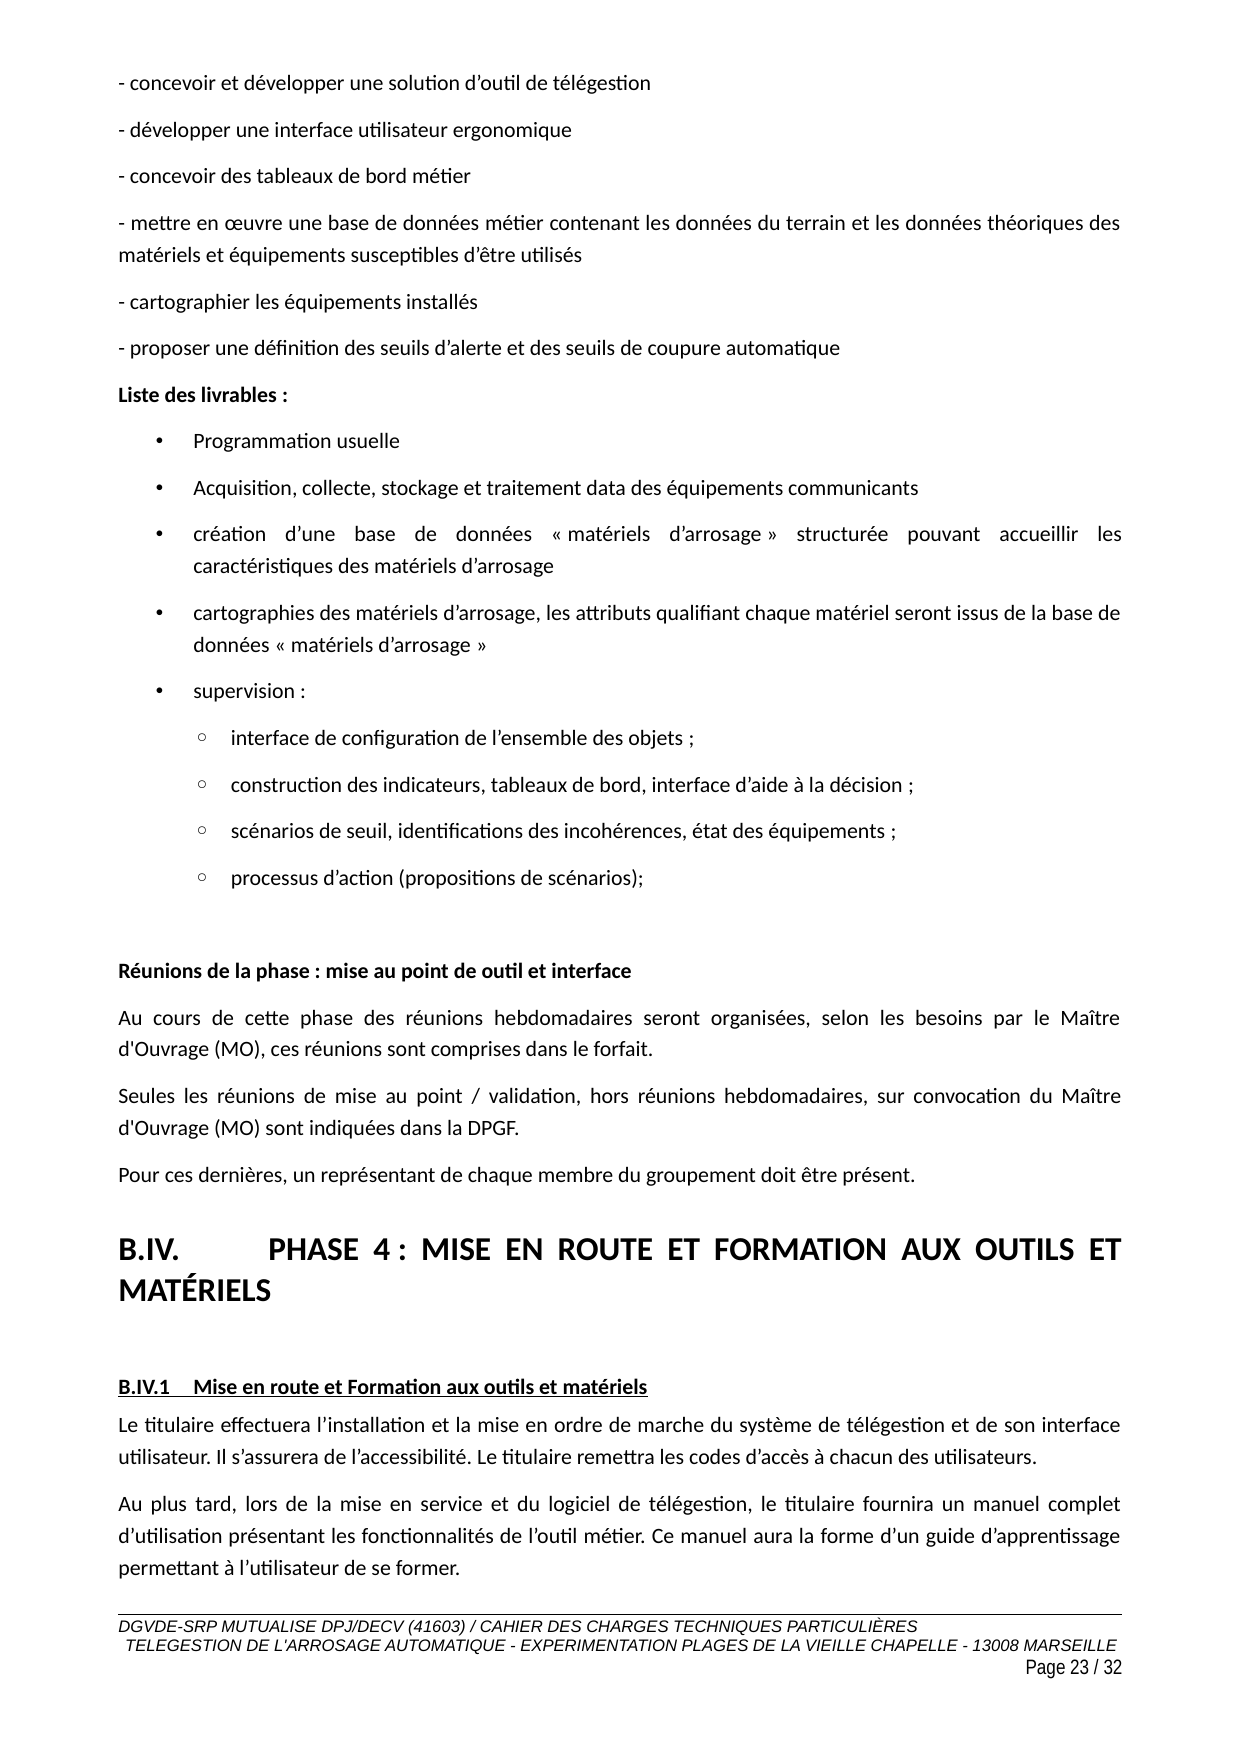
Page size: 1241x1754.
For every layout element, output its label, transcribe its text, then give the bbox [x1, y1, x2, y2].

text Au cours de cette phase des réunions hebdomadaires seront organisées, selon les besoins par le Maître d'Ouvrage (MO), ces réunions sont comprises dans le forfait. [118, 1004, 1122, 1062]
text Au plus tard, lors de la mise en service et du logiciel de télégestion, le titulaire fournira un manuel complet d’utilisation présentant les fonctionnalités de l’outil métier. Ce manuel aura la forme d’un guide d’apprentissage permettant à l’utilisateur de se former. [118, 1490, 1122, 1581]
text - développer une interface utilisateur ergonomique [118, 116, 1122, 143]
subtitle B.IV.1 Mise en route et Formation aux outils et matériels [118, 1373, 1122, 1400]
list Programmation usuelle [156, 427, 1122, 454]
text Liste des livrables : [118, 381, 1122, 408]
text Pour ces dernières, un représentant de chaque membre du groupement doit être présent. [118, 1161, 1122, 1187]
text - concevoir et développer une solution d’outil de télégestion [118, 69, 1122, 96]
text Réunions de la phase : mise au point de outil et interface [118, 957, 1122, 984]
list scénarios de seuil, identifications des incohérences, état des équipements ; [193, 817, 1122, 844]
text - cartographier les équipements installés [118, 288, 1122, 314]
list interface de configuration de l’ensemble des objets ; [193, 724, 1122, 751]
text Seules les réunions de mise au point / validation, hors réunions hebdomadaires, sur convocation du Maître d'Ouvrage (MO) sont indiquées dans la DPGF. [118, 1082, 1122, 1141]
text - concevoir des tableaux de bord métier [118, 163, 1122, 189]
list supervision : [156, 678, 1122, 704]
list processus d’action (propositions de scénarios); [193, 864, 1122, 891]
list construction des indicateurs, tableaux de bord, interface d’aide à la décision ; [193, 771, 1122, 797]
subtitle B.IV. PHASE 4 : MISE EN ROUTE ET FORMATION AUX OUTILS ET MATÉRIELS [118, 1228, 1122, 1309]
text - proposer une définition des seuils d’alerte et des seuils de coupure automatique [118, 334, 1122, 361]
text Le titulaire effectuera l’installation et la mise en ordre de marche du système de télégestion et de son interface utilisateur. Il s’assurera de l’accessibilité. Le titulaire remettra les codes d’accès à chacun des utilisateurs. [118, 1411, 1122, 1470]
list création d’une base de données « matériels d’arrosage » structurée pouvant accueillir les caractéristiques des matériels d’arrosage [156, 521, 1122, 579]
text - mettre en œuvre une base de données métier contenant les données du terrain et les données théoriques des matériels et équipements susceptibles d’être utilisés [118, 209, 1122, 268]
list Acquisition, collecte, stockage et traitement data des équipements communicants [156, 474, 1122, 501]
list cartographies des matériels d’arrosage, les attributs qualifiant chaque matériel seront issus de la base de données « matériels d’arrosage » [156, 599, 1122, 658]
